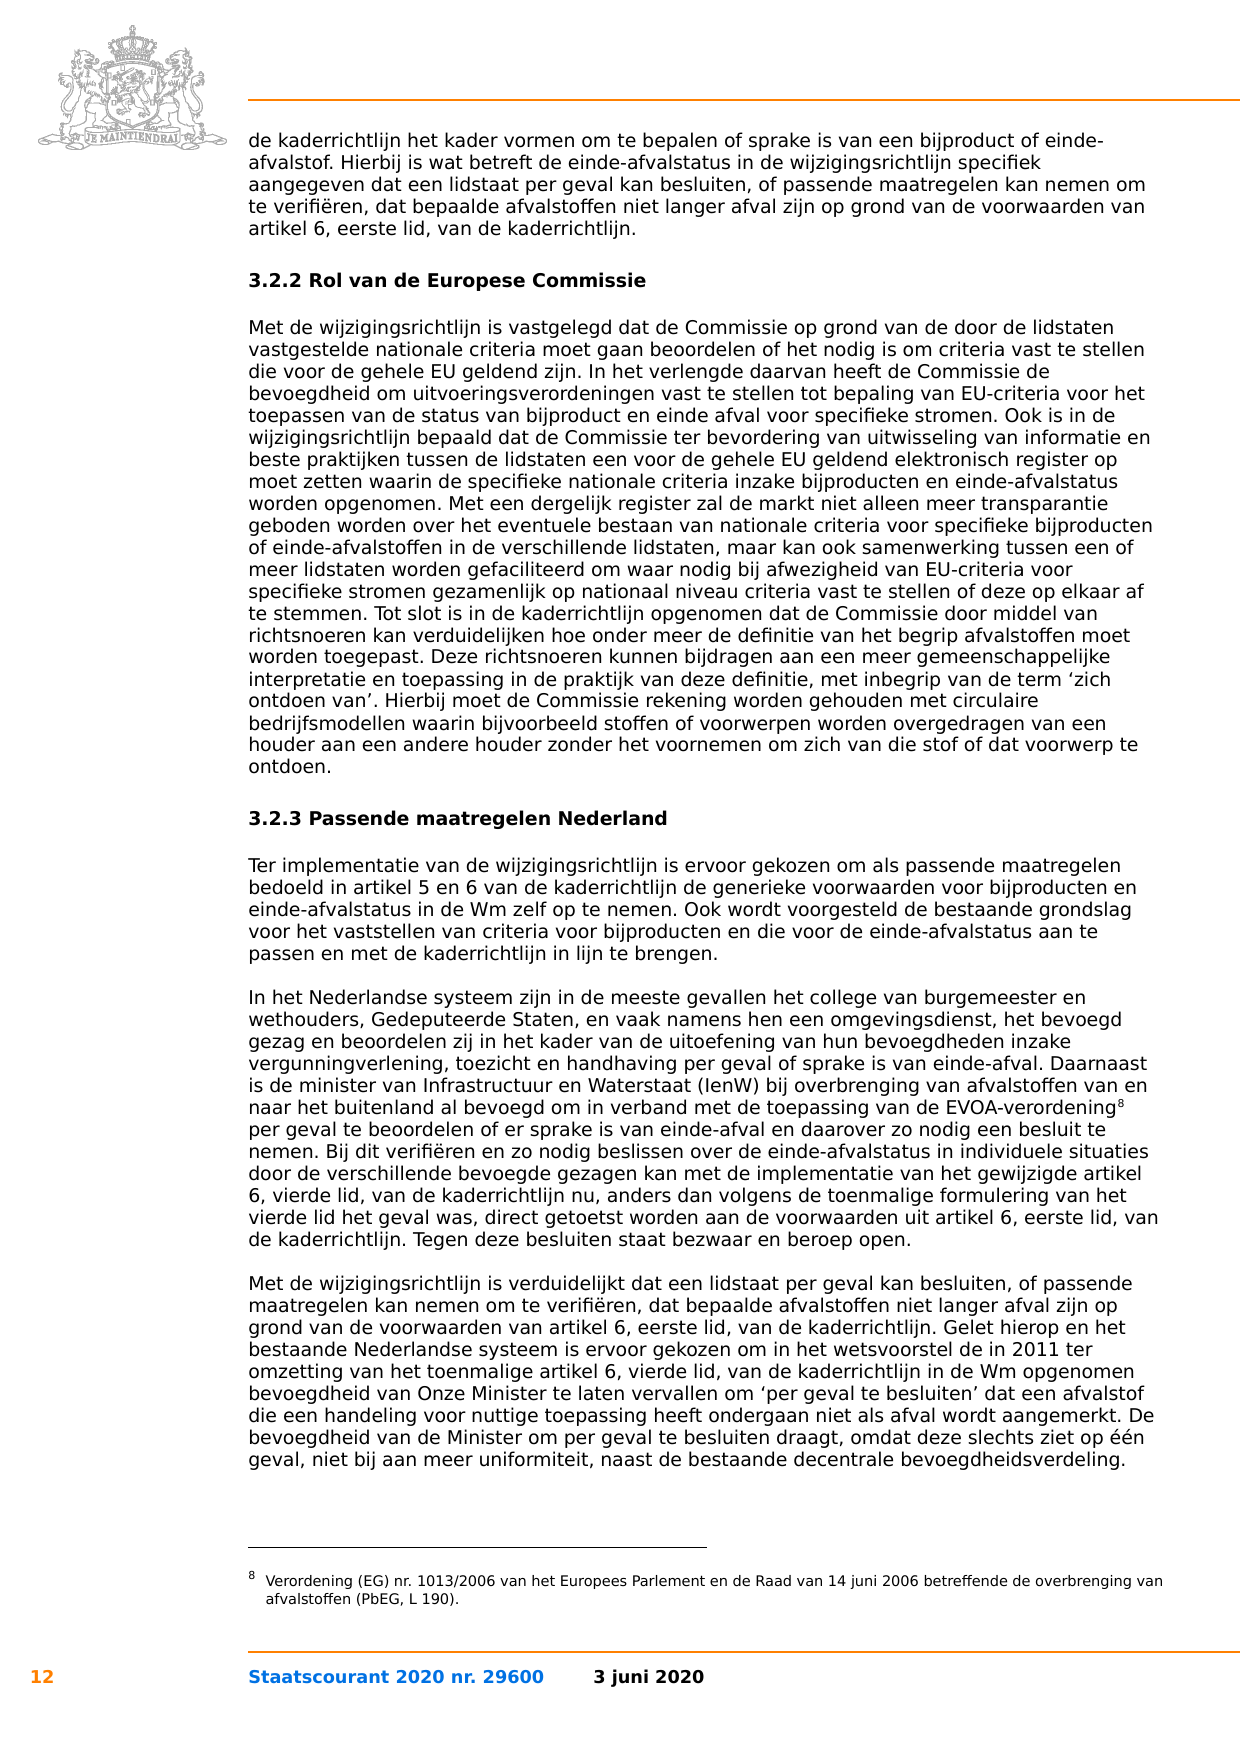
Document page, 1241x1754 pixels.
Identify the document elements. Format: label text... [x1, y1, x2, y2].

subtitle 3.2.2 Rol van de Europese Commissie [248, 270, 1163, 292]
text Ter implementatie van de wijzigingsrichtlijn is ervoor gekozen om als passende maatregelen bedoeld in artikel 5 en 6 van de kaderrichtlijn de generieke voorwaarden voor bijproducten en einde-afvalstatus in de Wm zelf op te nemen. Ook wordt voorgesteld de bestaande grondslag voor het vaststellen van criteria voor bijproducten en die voor de einde-afvalstatus aan te passen en met de kaderrichtlijn in lijn te brengen. [248, 855, 1163, 965]
text In het Nederlandse systeem zijn in de meeste gevallen het college van burgemeester en wethouders, Gedeputeerde Staten, en vaak namens hen een omgevingsdienst, het bevoegd gezag en beoordelen zij in het kader van de uitoefening van hun bevoegdheden inzake vergunningverlening, toezicht en handhaving per geval of sprake is van einde-afval. Daarnaast is de minister van Infrastructuur en Waterstaat (IenW) bij overbrenging van afvalstoffen van en naar het buitenland al bevoegd om in verband met de toepassing van de EVOA-verordening per geval te beoordelen of er sprake is van einde-afval en daarover zo nodig een besluit te nemen. Bij dit verifiëren en zo nodig beslissen over de einde-afvalstatus in individuele situaties door de verschillende bevoegde gezagen kan met de implementatie van het gewijzigde artikel 6, vierde lid, van de kaderrichtlijn nu, anders dan volgens de toenmalige formulering van het vierde lid het geval was, direct getoetst worden aan de voorwaarden uit artikel 6, eerste lid, van de kaderrichtlijn. Tegen deze besluiten staat bezwaar en beroep open. [248, 987, 1163, 1251]
subtitle 3.2.3 Passende maatregelen Nederland [248, 808, 1163, 830]
text Met de wijzigingsrichtlijn is vastgelegd dat de Commissie op grond van de door de lidstaten vastgestelde nationale criteria moet gaan beoordelen of het nodig is om criteria vast te stellen die voor de gehele EU geldend zijn. In het verlengde daarvan heeft de Commissie de bevoegdheid om uitvoeringsverordeningen vast te stellen tot bepaling van EU-criteria voor het toepassen van de status van bijproduct en einde afval voor specifieke stromen. Ook is in de wijzigingsrichtlijn bepaald dat de Commissie ter bevordering van uitwisseling van informatie en beste praktijken tussen de lidstaten een voor de gehele EU geldend elektronisch register op moet zetten waarin de specifieke nationale criteria inzake bijproducten en einde-afvalstatus worden opgenomen. Met een dergelijk register zal de markt niet alleen meer transparantie geboden worden over het eventuele bestaan van nationale criteria voor specifieke bijproducten of einde-afvalstoffen in de verschillende lidstaten, maar kan ook samenwerking tussen een of meer lidstaten worden gefaciliteerd om waar nodig bij afwezigheid van EU-criteria voor specifieke stromen gezamenlijk op nationaal niveau criteria vast te stellen of deze op elkaar af te stemmen. Tot slot is in de kaderrichtlijn opgenomen dat de Commissie door middel van richtsnoeren kan verduidelijken hoe onder meer de definitie van het begrip afvalstoffen moet worden toegepast. Deze richtsnoeren kunnen bijdragen aan een meer gemeenschappelijke interpretatie en toepassing in de praktijk van deze definitie, met inbegrip van de term ‘zich ontdoen van’. Hierbij moet de Commissie rekening worden gehouden met circulaire bedrijfsmodellen waarin bijvoorbeeld stoffen of voorwerpen worden overgedragen van een houder aan een andere houder zonder het voornemen om zich van die stof of dat voorwerp te ontdoen. [248, 317, 1163, 778]
text Verordening (EG) nr. 1013/2006 van het Europees Parlement en de Raad van 14 juni 2006 betreffende de overbrenging van afvalstoffen (PbEG, L 190). [248, 1569, 1163, 1608]
text de kaderrichtlijn het kader vormen om te bepalen of sprake is van een bijproduct of einde-afvalstof. Hierbij is wat betreft de einde-afvalstatus in de wijzigingsrichtlijn specifiek aangegeven dat een lidstaat per geval kan besluiten, of passende maatregelen kan nemen om te verifiëren, dat bepaalde afvalstoffen niet langer afval zijn op grond van de voorwaarden van artikel 6, eerste lid, van de kaderrichtlijn. [248, 130, 1163, 240]
picture [38, 25, 227, 150]
text Met de wijzigingsrichtlijn is verduidelijkt dat een lidstaat per geval kan besluiten, of passende maatregelen kan nemen om te verifiëren, dat bepaalde afvalstoffen niet langer afval zijn op grond van de voorwaarden van artikel 6, eerste lid, van de kaderrichtlijn. Gelet hierop en het bestaande Nederlandse systeem is ervoor gekozen om in het wetsvoorstel de in 2011 ter omzetting van het toenmalige artikel 6, vierde lid, van de kaderrichtlijn in de Wm opgenomen bevoegdheid van Onze Minister te laten vervallen om ‘per geval te besluiten’ dat een afvalstof die een handeling voor nuttige toepassing heeft ondergaan niet als afval wordt aangemerkt. De bevoegdheid van de Minister om per geval te besluiten draagt, omdat deze slechts ziet op één geval, niet bij aan meer uniformiteit, naast de bestaande decentrale bevoegdheidsverdeling. [248, 1273, 1163, 1471]
